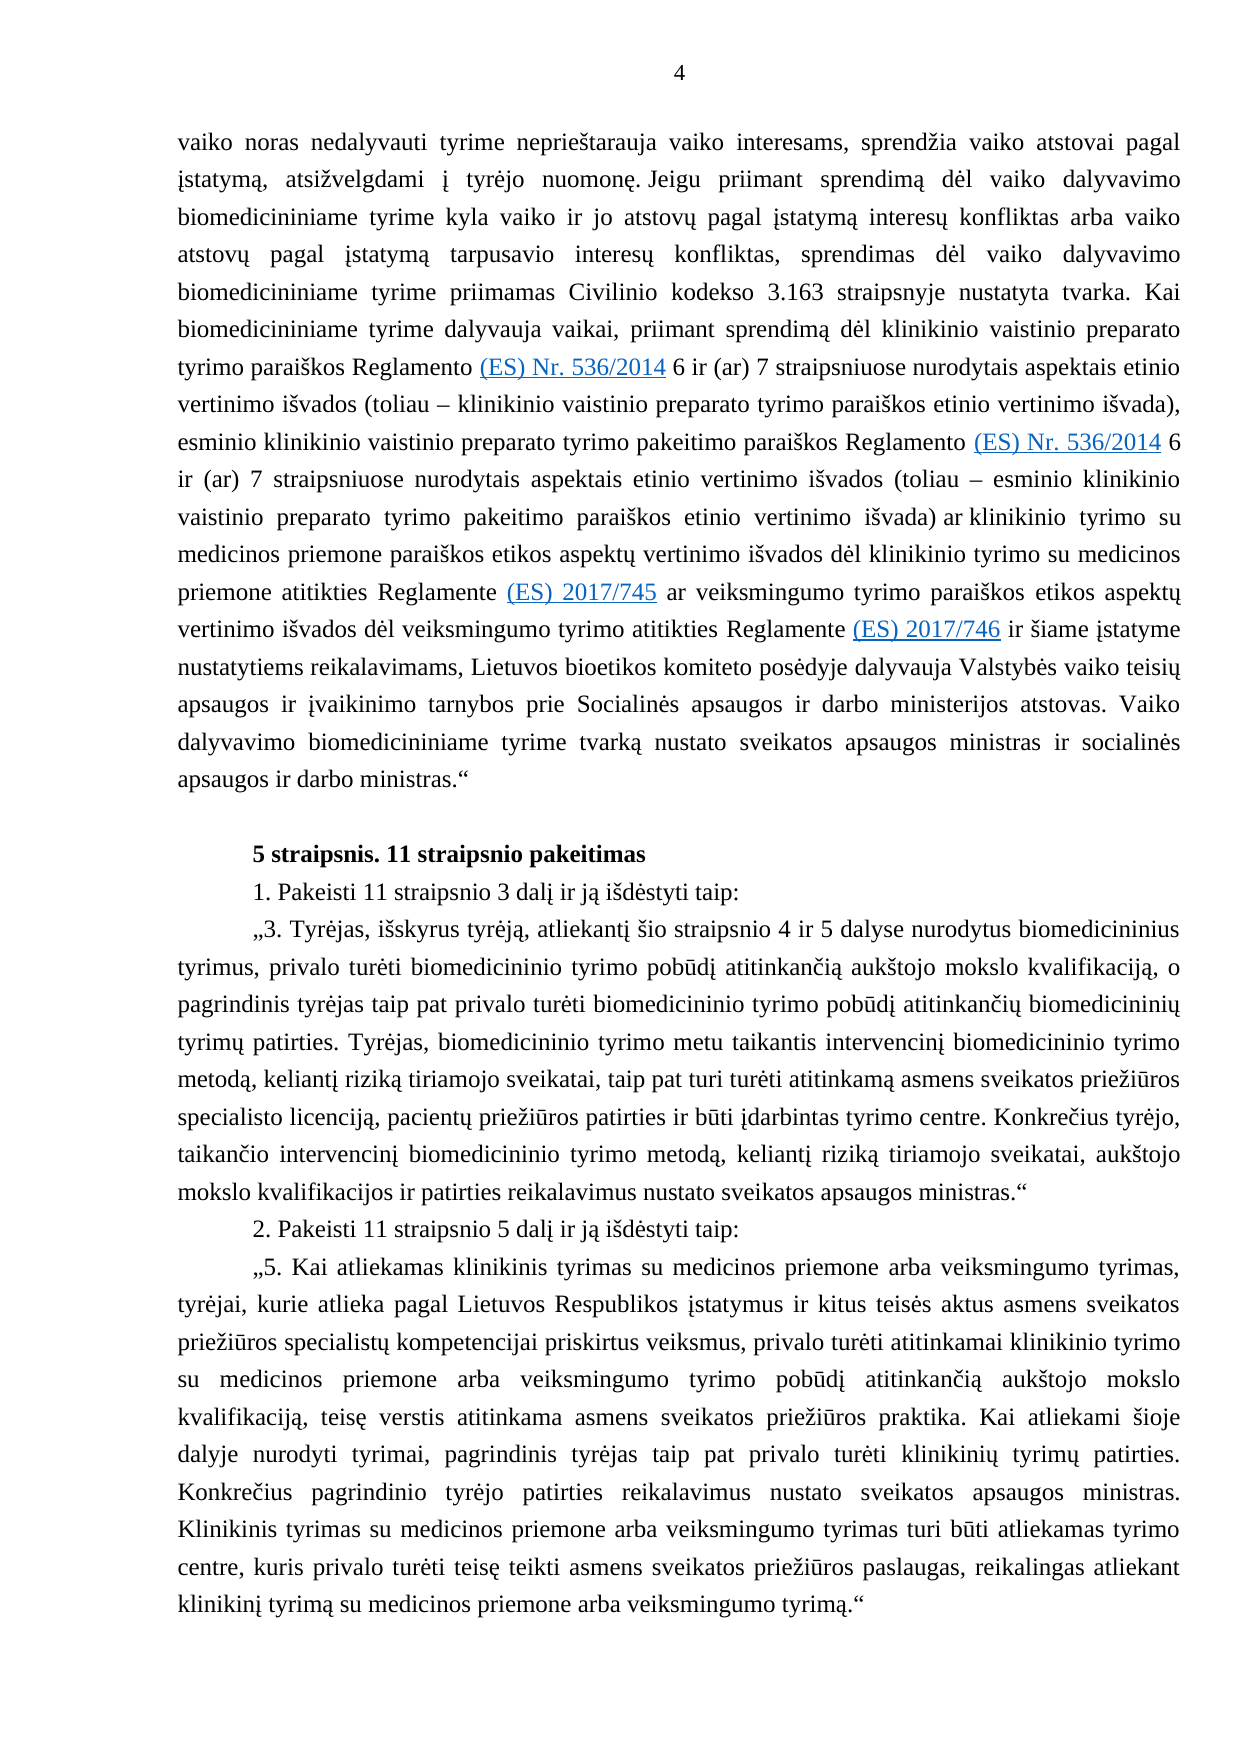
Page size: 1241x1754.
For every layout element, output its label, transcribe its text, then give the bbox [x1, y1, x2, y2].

text 1. Pakeisti 11 straipsnio 3 dalį ir ją išdėstyti taip: [252, 868, 1181, 906]
text 2. Pakeisti 11 straipsnio 5 dalį ir ją išdėstyti taip: [252, 1206, 1181, 1243]
text „5. Kai atliekamas klinikinis tyrimas su medicinos priemone arba veiksmingumo tyrimas, tyrėjai, kurie atlieka pagal Lietuvos Respublikos įstatymus ir kitus teisės aktus asmens sveikatos priežiūros specialistų kompetencijai priskirtus veiksmus, privalo turėti atitinkamai klinikinio tyrimo su medicinos priemone arba veiksmingumo tyrimo pobūdį atitinkančią aukštojo mokslo kvalifikaciją, teisę verstis atitinkama asmens sveikatos priežiūros praktika. Kai atliekami šioje dalyje nurodyti tyrimai, pagrindinis tyrėjas taip pat privalo turėti klinikinių tyrimų patirties. Konkrečius pagrindinio tyrėjo patirties reikalavimus nustato sveikatos apsaugos ministras. Klinikinis tyrimas su medicinos priemone arba veiksmingumo tyrimas turi būti atliekamas tyrimo centre, kuris privalo turėti teisę teikti asmens sveikatos priežiūros paslaugas, reikalingas atliekant klinikinį tyrimą su medicinos priemone arba veiksmingumo tyrimą.“ [177, 1243, 1181, 1618]
text „3. Tyrėjas, išskyrus tyrėją, atliekantį šio straipsnio 4 ir 5 dalyse nurodytus biomedicininius tyrimus, privalo turėti biomedicininio tyrimo pobūdį atitinkančią aukštojo mokslo kvalifikaciją, o pagrindinis tyrėjas taip pat privalo turėti biomedicininio tyrimo pobūdį atitinkančių biomedicininių tyrimų patirties. Tyrėjas, biomedicininio tyrimo metu taikantis intervencinį biomedicininio tyrimo metodą, keliantį riziką tiriamojo sveikatai, taip pat turi turėti atitinkamą asmens sveikatos priežiūros specialisto licenciją, pacientų priežiūros patirties ir būti įdarbintas tyrimo centre. Konkrečius tyrėjo, taikančio intervencinį biomedicininio tyrimo metodą, keliantį riziką tiriamojo sveikatai, aukštojo mokslo kvalifikacijos ir patirties reikalavimus nustato sveikatos apsaugos ministras.“ [177, 906, 1181, 1206]
text 5 straipsnis. 11 straipsnio pakeitimas [177, 831, 1181, 868]
text vaiko noras nedalyvauti tyrime neprieštarauja vaiko interesams, sprendžia vaiko atstovai pagal įstatymą, atsižvelgdami į tyrėjo nuomonę. Jeigu priimant sprendimą dėl vaiko dalyvavimo biomedicininiame tyrime kyla vaiko ir jo atstovų pagal įstatymą interesų konfliktas arba vaiko atstovų pagal įstatymą tarpusavio interesų konfliktas, sprendimas dėl vaiko dalyvavimo biomedicininiame tyrime priimamas Civilinio kodekso 3.163 straipsnyje nustatyta tvarka. Kai biomedicininiame tyrime dalyvauja vaikai, priimant sprendimą dėl klinikinio vaistinio preparato tyrimo paraiškos Reglamento (ES) Nr. 536/2014 6 ir (ar) 7 straipsniuose nurodytais aspektais etinio vertinimo išvados (toliau – klinikinio vaistinio preparato tyrimo paraiškos etinio vertinimo išvada), esminio klinikinio vaistinio preparato tyrimo pakeitimo paraiškos Reglamento (ES) Nr. 536/2014 6 ir (ar) 7 straipsniuose nurodytais aspektais etinio vertinimo išvados (toliau – esminio klinikinio vaistinio preparato tyrimo pakeitimo paraiškos etinio vertinimo išvada) ar klinikinio tyrimo su medicinos priemone paraiškos etikos aspektų vertinimo išvados dėl klinikinio tyrimo su medicinos priemone atitikties Reglamente (ES) 2017/745 ar veiksmingumo tyrimo paraiškos etikos aspektų vertinimo išvados dėl veiksmingumo tyrimo atitikties Reglamente (ES) 2017/746 ir šiame įstatyme nustatytiems reikalavimams, Lietuvos bioetikos komiteto posėdyje dalyvauja Valstybės vaiko teisių apsaugos ir įvaikinimo tarnybos prie Socialinės apsaugos ir darbo ministerijos atstovas. Vaiko dalyvavimo biomedicininiame tyrime tvarką nustato sveikatos apsaugos ministras ir socialinės apsaugos ir darbo ministras.“ [177, 118, 1181, 793]
